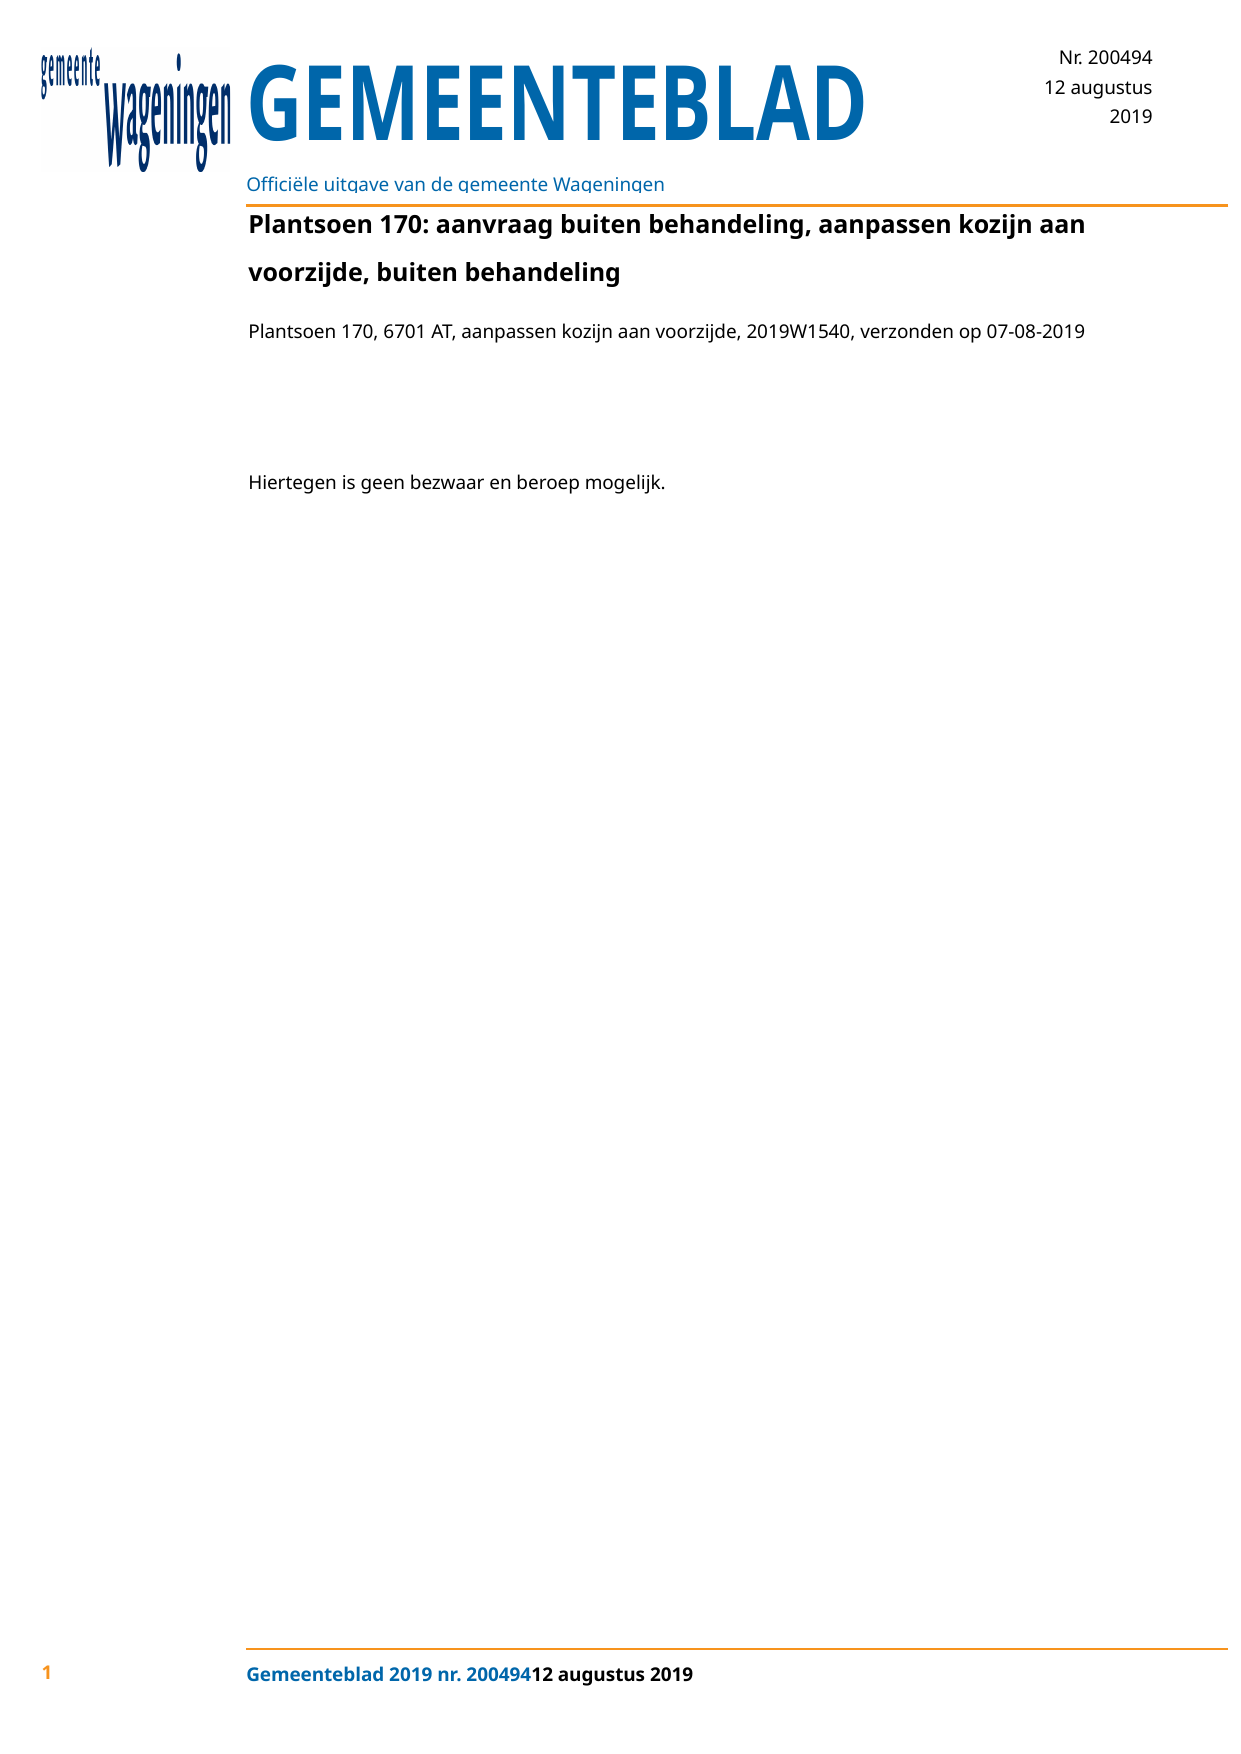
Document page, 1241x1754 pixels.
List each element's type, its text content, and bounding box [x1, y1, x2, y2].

text Plantsoen 170, 6701 AT, aanpassen kozijn aan voorzijde, 2019W1540, verzonden op 07-08-2019 [248, 318, 1152, 344]
text Hiertegen is geen bezwaar en beroep mogelijk. [248, 469, 1152, 495]
picture [41, 47, 231, 172]
text Plantsoen 170: aanvraag buiten behandeling, aanpassen kozijn aan voorzijde, buiten behandeling [248, 207, 1152, 288]
